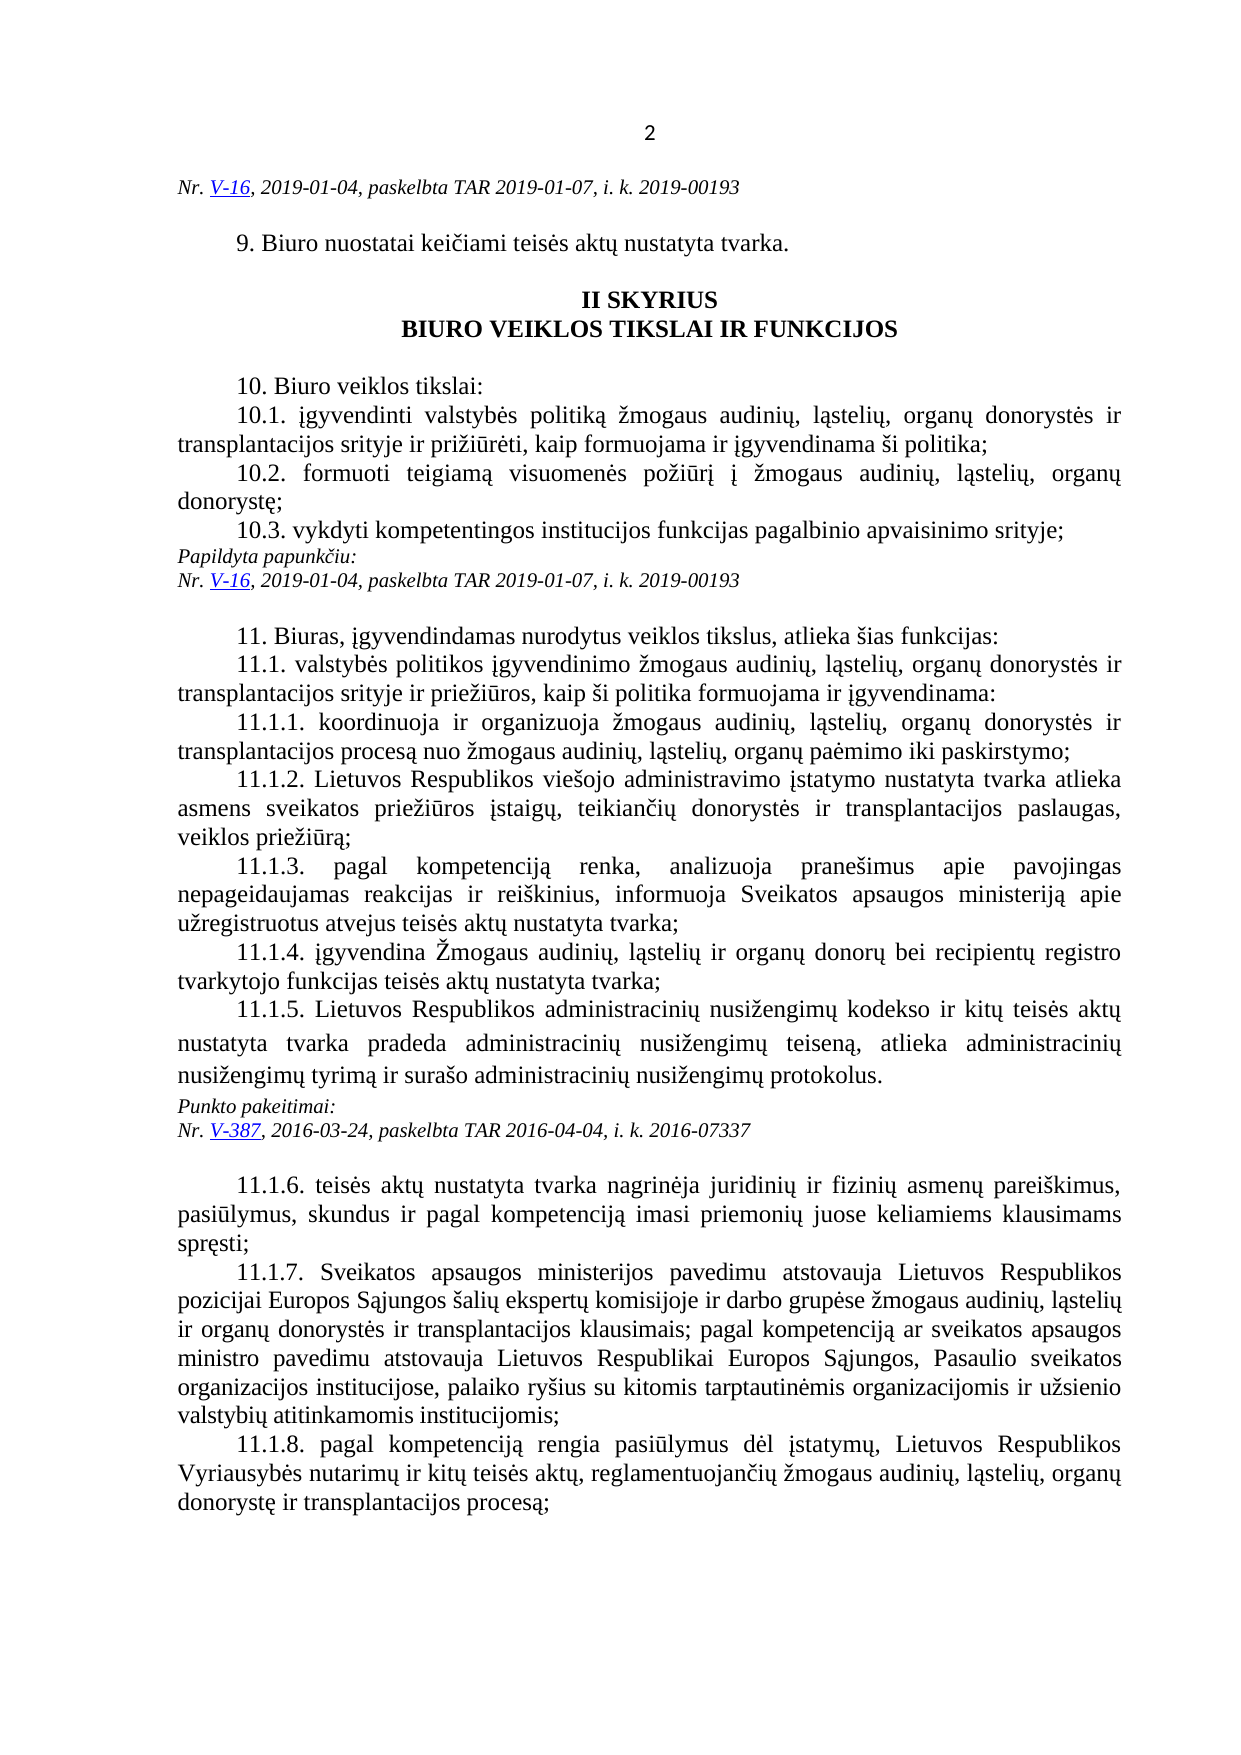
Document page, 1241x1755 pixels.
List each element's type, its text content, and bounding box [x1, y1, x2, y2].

text Punkto pakeitimai: [177, 1094, 1122, 1118]
text 11.1.1. koordinuoja ir organizuoja žmogaus audinių, ląstelių, organų donorystės ir transplantacijos procesą nuo žmogaus audinių, ląstelių, organų paėmimo iki paskirstymo; [177, 707, 1122, 764]
text Nr. V-16, 2019-01-04, paskelbta TAR 2019-01-07, i. k. 2019-00193 [177, 568, 1122, 592]
text II SKYRIUS [177, 285, 1122, 314]
text 10.2. formuoti teigiamą visuomenės požiūrį į žmogaus audinių, ląstelių, organų donorystę; [177, 458, 1122, 515]
text 10. Biuro veiklos tikslai: [177, 371, 1122, 400]
text 11.1.7. Sveikatos apsaugos ministerijos pavedimu atstovauja Lietuvos Respublikos pozicijai Europos Sąjungos šalių ekspertų komisijoje ir darbo grupėse žmogaus audinių, ląstelių ir organų donorystės ir transplantacijos klausimais; pagal kompetenciją ar sveikatos apsaugos ministro pavedimu atstovauja Lietuvos Respublikai Europos Sąjungos, Pasaulio sveikatos organizacijos institucijose, palaiko ryšius su kitomis tarptautinėmis organizacijomis ir užsienio valstybių atitinkamomis institucijomis; [177, 1257, 1122, 1429]
text Papildyta papunkčiu: [177, 544, 1122, 568]
text 11.1. valstybės politikos įgyvendinimo žmogaus audinių, ląstelių, organų donorystės ir transplantacijos srityje ir priežiūros, kaip ši politika formuojama ir įgyvendinama: [177, 649, 1122, 707]
text 10.3. vykdyti kompetentingos institucijos funkcijas pagalbinio apvaisinimo srityje; [177, 515, 1122, 544]
text 11.1.3. pagal kompetenciją renka, analizuoja pranešimus apie pavojingas nepageidaujamas reakcijas ir reiškinius, informuoja Sveikatos apsaugos ministeriją apie užregistruotus atvejus teisės aktų nustatyta tvarka; [177, 851, 1122, 937]
text 11.1.2. Lietuvos Respublikos viešojo administravimo įstatymo nustatyta tvarka atlieka asmens sveikatos priežiūros įstaigų, teikiančių donorystės ir transplantacijos paslaugas, veiklos priežiūrą; [177, 764, 1122, 851]
text 9. Biuro nuostatai keičiami teisės aktų nustatyta tvarka. [177, 228, 1122, 256]
text 11.1.8. pagal kompetenciją rengia pasiūlymus dėl įstatymų, Lietuvos Respublikos Vyriausybės nutarimų ir kitų teisės aktų, reglamentuojančių žmogaus audinių, ląstelių, organų donorystę ir transplantacijos procesą; [177, 1429, 1122, 1516]
text BIURO VEIKLOS TIKSLAI IR FUNKCIJOS [177, 314, 1122, 343]
text 11.1.5. Lietuvos Respublikos administracinių nusižengimų kodekso ir kitų teisės aktų nustatyta tvarka pradeda administracinių nusižengimų teiseną, atlieka administracinių nusižengimų tyrimą ir surašo administracinių nusižengimų protokolus. [177, 994, 1122, 1089]
text 10.1. įgyvendinti valstybės politiką žmogaus audinių, ląstelių, organų donorystės ir transplantacijos srityje ir prižiūrėti, kaip formuojama ir įgyvendinama ši politika; [177, 400, 1122, 458]
text Nr. V-387, 2016-03-24, paskelbta TAR 2016-04-04, i. k. 2016-07337 [177, 1118, 1122, 1142]
text Nr. V-16, 2019-01-04, paskelbta TAR 2019-01-07, i. k. 2019-00193 [177, 175, 1122, 199]
text 11. Biuras, įgyvendindamas nurodytus veiklos tikslus, atlieka šias funkcijas: [177, 621, 1122, 649]
text 11.1.4. įgyvendina Žmogaus audinių, ląstelių ir organų donorų bei recipientų registro tvarkytojo funkcijas teisės aktų nustatyta tvarka; [177, 937, 1122, 994]
text 11.1.6. teisės aktų nustatyta tvarka nagrinėja juridinių ir fizinių asmenų pareiškimus, pasiūlymus, skundus ir pagal kompetenciją imasi priemonių juose keliamiems klausimams spręsti; [177, 1171, 1122, 1257]
